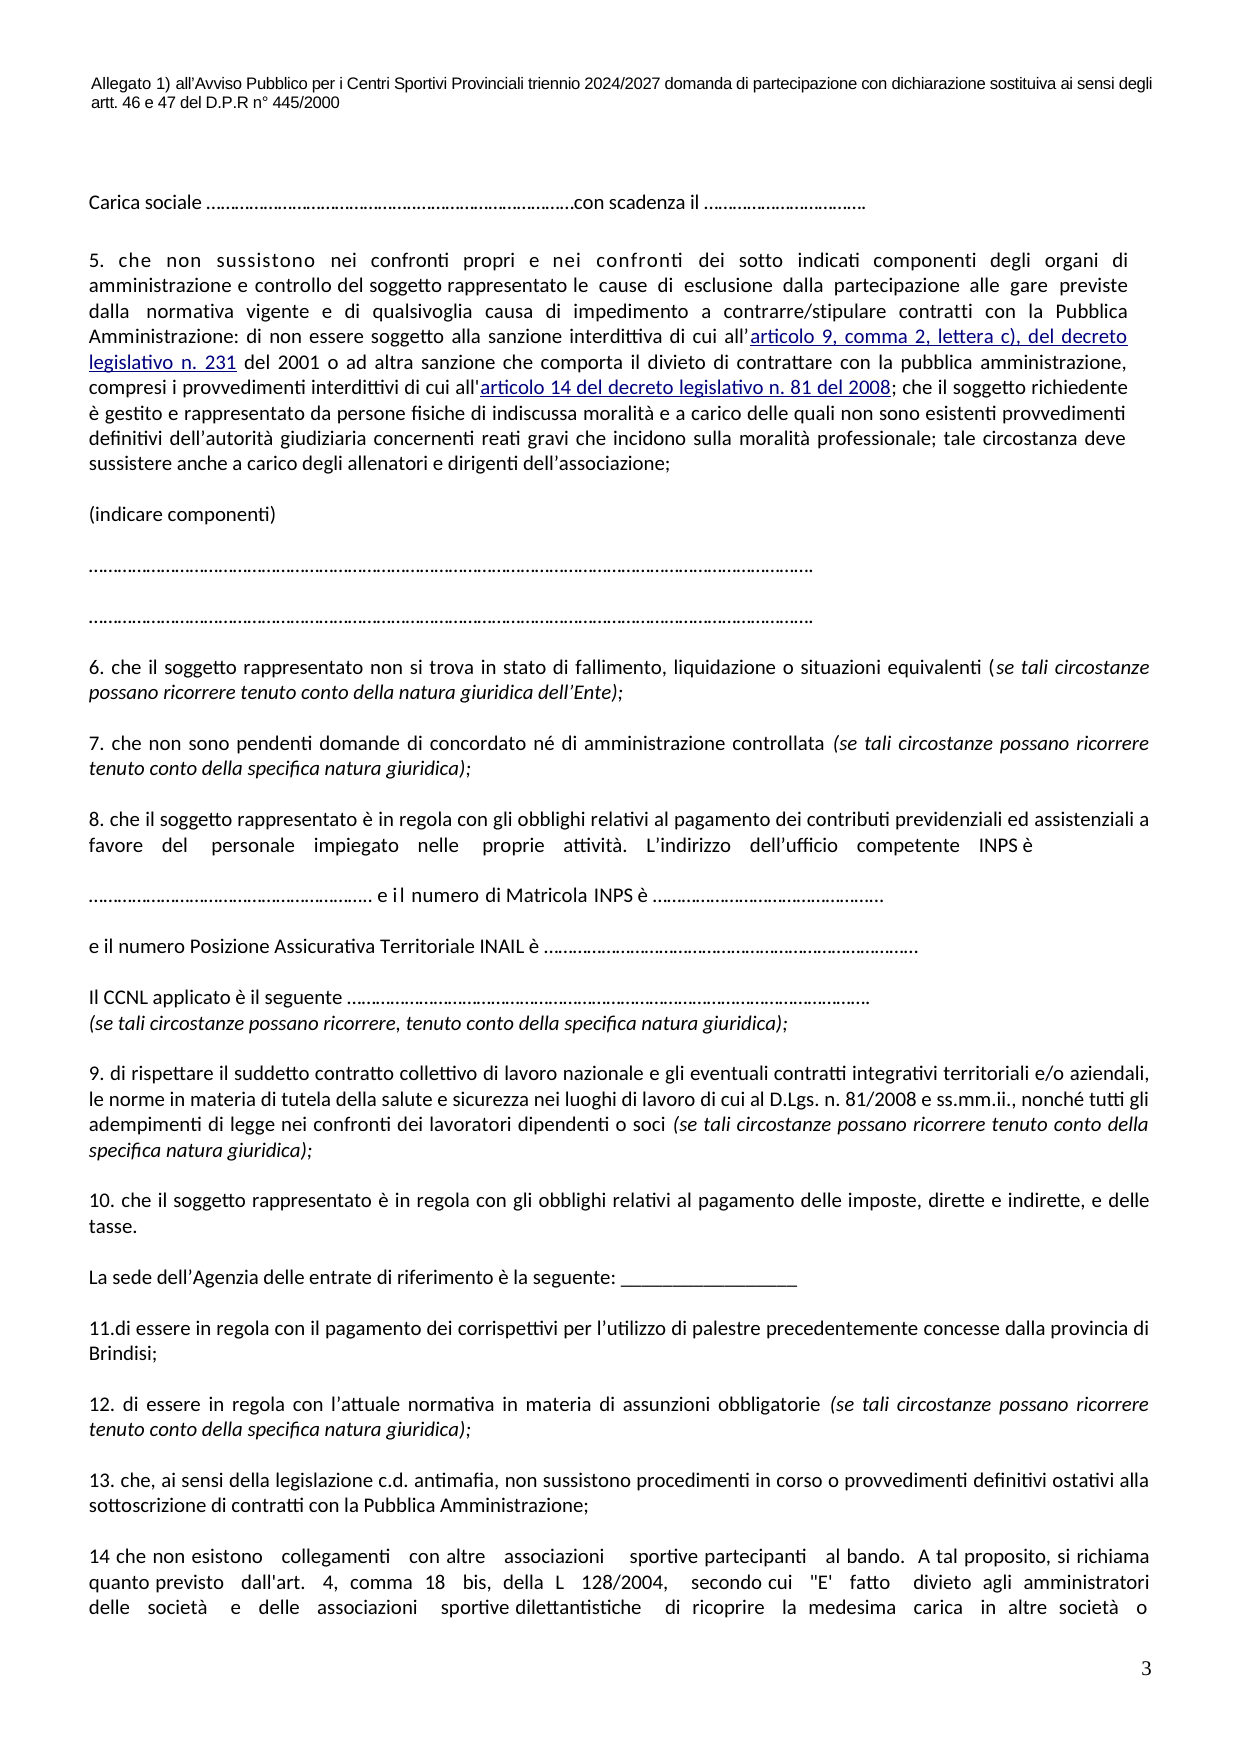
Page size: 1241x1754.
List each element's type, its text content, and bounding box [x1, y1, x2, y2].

text Il CCNL applicato è il seguente ………………………………………………………………………………………………. [89, 984, 1152, 1010]
text 7. che non sono pendenti domande di concordato né di amministrazione controllata (se tali circostanze possano ricorrere tenuto conto della specifica natura giuridica); [89, 730, 1152, 781]
text e il numero Posizione Assicurativa Territoriale INAIL è …………………………………………………………………… [89, 933, 1152, 959]
text 9. di rispettare il suddetto contratto collettivo di lavoro nazionale e gli eventuali contratti integrativi territoriali e/o aziendali, le norme in materia di tutela della salute e sicurezza nei luoghi di lavoro di cui al D.Lgs. n. 81/2008 e ss.mm.ii., nonché tutti gli adempimenti di legge nei confronti dei lavoratori dipendenti o soci (se tali circostanze possano ricorrere tenuto conto della specifica natura giuridica); [89, 1061, 1152, 1162]
text ……………………………………………………………………………………………………………………………………. [89, 603, 1152, 628]
text 12. di essere in regola con l’attuale normativa in materia di assunzioni obbligatorie (se tali circostanze possano ricorrere tenuto conto della specifica natura giuridica); [89, 1391, 1152, 1442]
text 5. che non sussistono nei confronti propri e nei confronti dei sotto indicati componenti degli organi di amministrazione e controllo del soggetto rappresentato le cause di esclusione dalla partecipazione alle gare previste dalla normativa vigente e di qualsivoglia causa di impedimento a contrarre/stipulare contratti con la Pubblica Amministrazione: di non essere soggetto alla sanzione interdittiva di cui all’articolo 9, comma 2, lettera c), del decreto legislativo n. 231 del 2001 o ad altra sanzione che comporta il divieto di contrattare con la pubblica amministrazione, compresi i provvedimenti interdittivi di cui all'articolo 14 del decreto legislativo n. 81 del 2008; che il soggetto richiedente è gestito e rappresentato da persone fisiche di indiscussa moralità e a carico delle quali non sono esistenti provvedimenti definitivi dell’autorità giudiziaria concernenti reati gravi che incidono sulla moralità professionale; tale circostanza deve sussistere anche a carico degli allenatori e dirigenti dell’associazione; [89, 247, 1128, 476]
text ……………………………………………………………………………………………………………………………………. [89, 552, 1152, 578]
text 13. che, ai sensi della legislazione c.d. antimafia, non sussistono procedimenti in corso o provvedimenti definitivi ostativi alla sottoscrizione di contratti con la Pubblica Amministrazione; [89, 1467, 1152, 1518]
text 6. che il soggetto rappresentato non si trova in stato di fallimento, liquidazione o situazioni equivalenti (se tali circostanze possano ricorrere tenuto conto della natura giuridica dell’Ente); [89, 654, 1152, 705]
text 14 che non esistono collegamenti con altre associazioni sportive partecipanti al bando. A tal proposito, si richiama quanto previsto dall'art. 4, comma 18 bis, della L 128/2004, secondo cui "E' fatto divieto agli amministratori delle società e delle associazioni sportive dilettantistiche di ricoprire la medesima carica in altre società o [89, 1543, 1152, 1620]
text Carica sociale ……………………………………..……………………………con scadenza il ……………………………. [89, 189, 1128, 215]
text (indicare componenti) [89, 501, 1152, 527]
text (se tali circostanze possano ricorrere, tenuto conto della specifica natura giuridica); [89, 1010, 1152, 1035]
text 10. che il soggetto rappresentato è in regola con gli obblighi relativi al pagamento delle imposte, dirette e indirette, e delle tasse. [89, 1188, 1152, 1238]
text 8. che il soggetto rappresentato è in regola con gli obblighi relativi al pagamento dei contributi previdenziali ed assistenziali a favore del personale impiegato nelle proprie attività. L’indirizzo dell’ufficio competente INPS è [89, 806, 1152, 857]
text 11.di essere in regola con il pagamento dei corrispettivi per l’utilizzo di palestre precedentemente concesse dalla provincia di Brindisi; [89, 1315, 1152, 1366]
text La sede dell’Agenzia delle entrate di riferimento è la seguente: _________________ [89, 1264, 1152, 1289]
text ………………………………………………….. e il numero di Matricola INPS è ………………………………………... [89, 883, 1152, 908]
